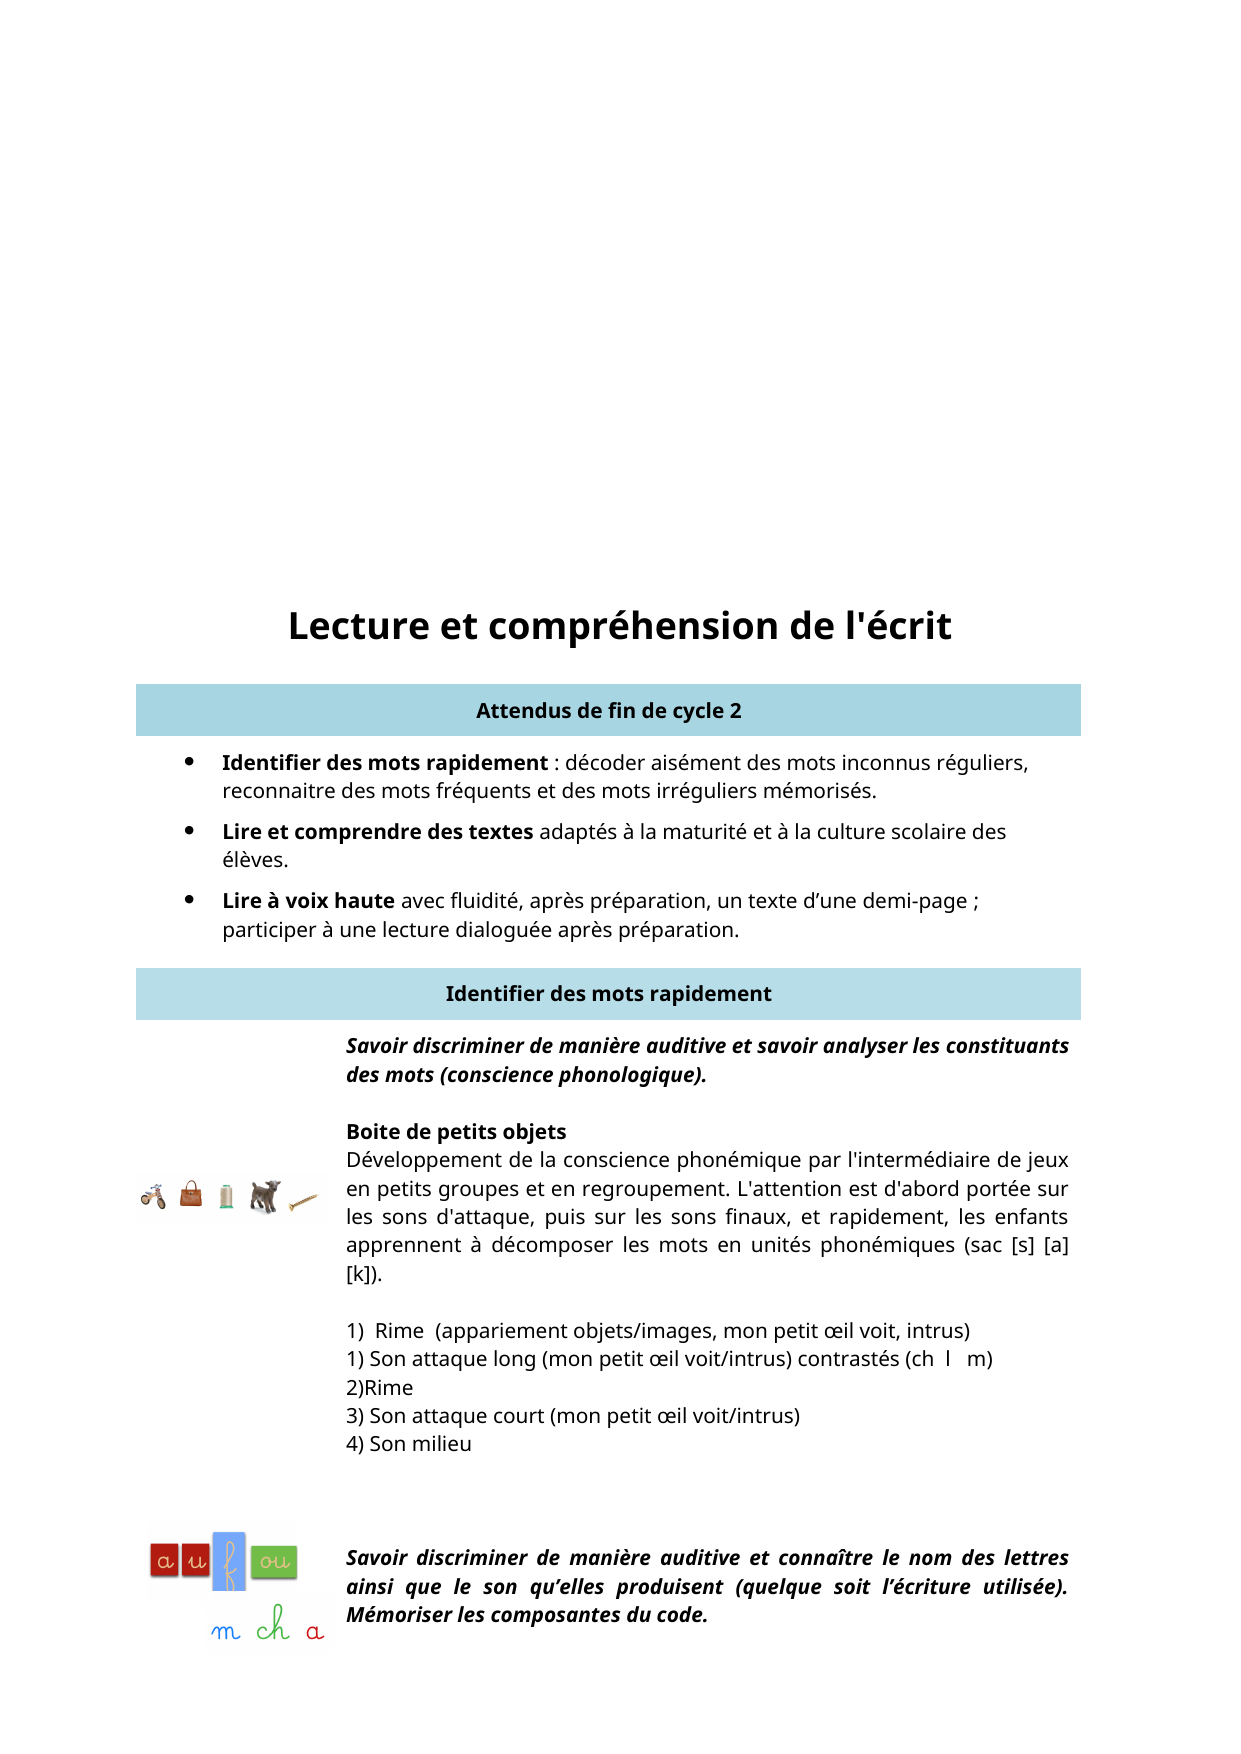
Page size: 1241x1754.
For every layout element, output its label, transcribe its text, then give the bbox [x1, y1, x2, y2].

picture [136, 1171, 328, 1222]
table_header Attendus de fin de cycle 2 [136, 684, 1081, 736]
table_cell [136, 1020, 334, 1665]
text Lecture et compréhension de l'écrit [148, 599, 1092, 650]
table_cell Savoir discriminer de manière auditive et savoir analyser les constituants des mots (conscience phonologique). Boite de petits objets Développement de la conscience phonémique par l'intermédiaire de jeux en petits groupes et en regroupement. L'attention est d'abord portée sur les sons d'attaque, puis sur les sons finaux, et rapidement, les enfants apprennent à décomposer les mots en unités phonémiques (sac [s] [a] [k]). 1) Rime (appariement objets/images, mon petit œil voit, intrus) 1) Son attaque long (mon petit œil voit/intrus) contrastés (ch l m) 2)Rime 3) Son attaque court (mon petit œil voit/intrus) 4) Son milieu Savoir discriminer de manière auditive et connaître le nom des lettres ainsi que le son qu’elles produisent (quelque soit l’écriture utilisée). Mémoriser les composantes du code. [335, 1020, 1081, 1665]
table_cell Identifier des mots rapidement [136, 968, 1081, 1020]
picture [151, 1521, 335, 1654]
table_cell Identifier des mots rapidement : décoder aisément des mots inconnus réguliers, reconnaitre des mots fréquents et des mots irréguliers mémorisés. Lire et comprendre des textes adaptés à la maturité et à la culture scolaire des élèves. Lire à voix haute avec fluidité, après préparation, un texte d’une demi-page ; participer à une lecture dialoguée après préparation. [136, 736, 1081, 968]
